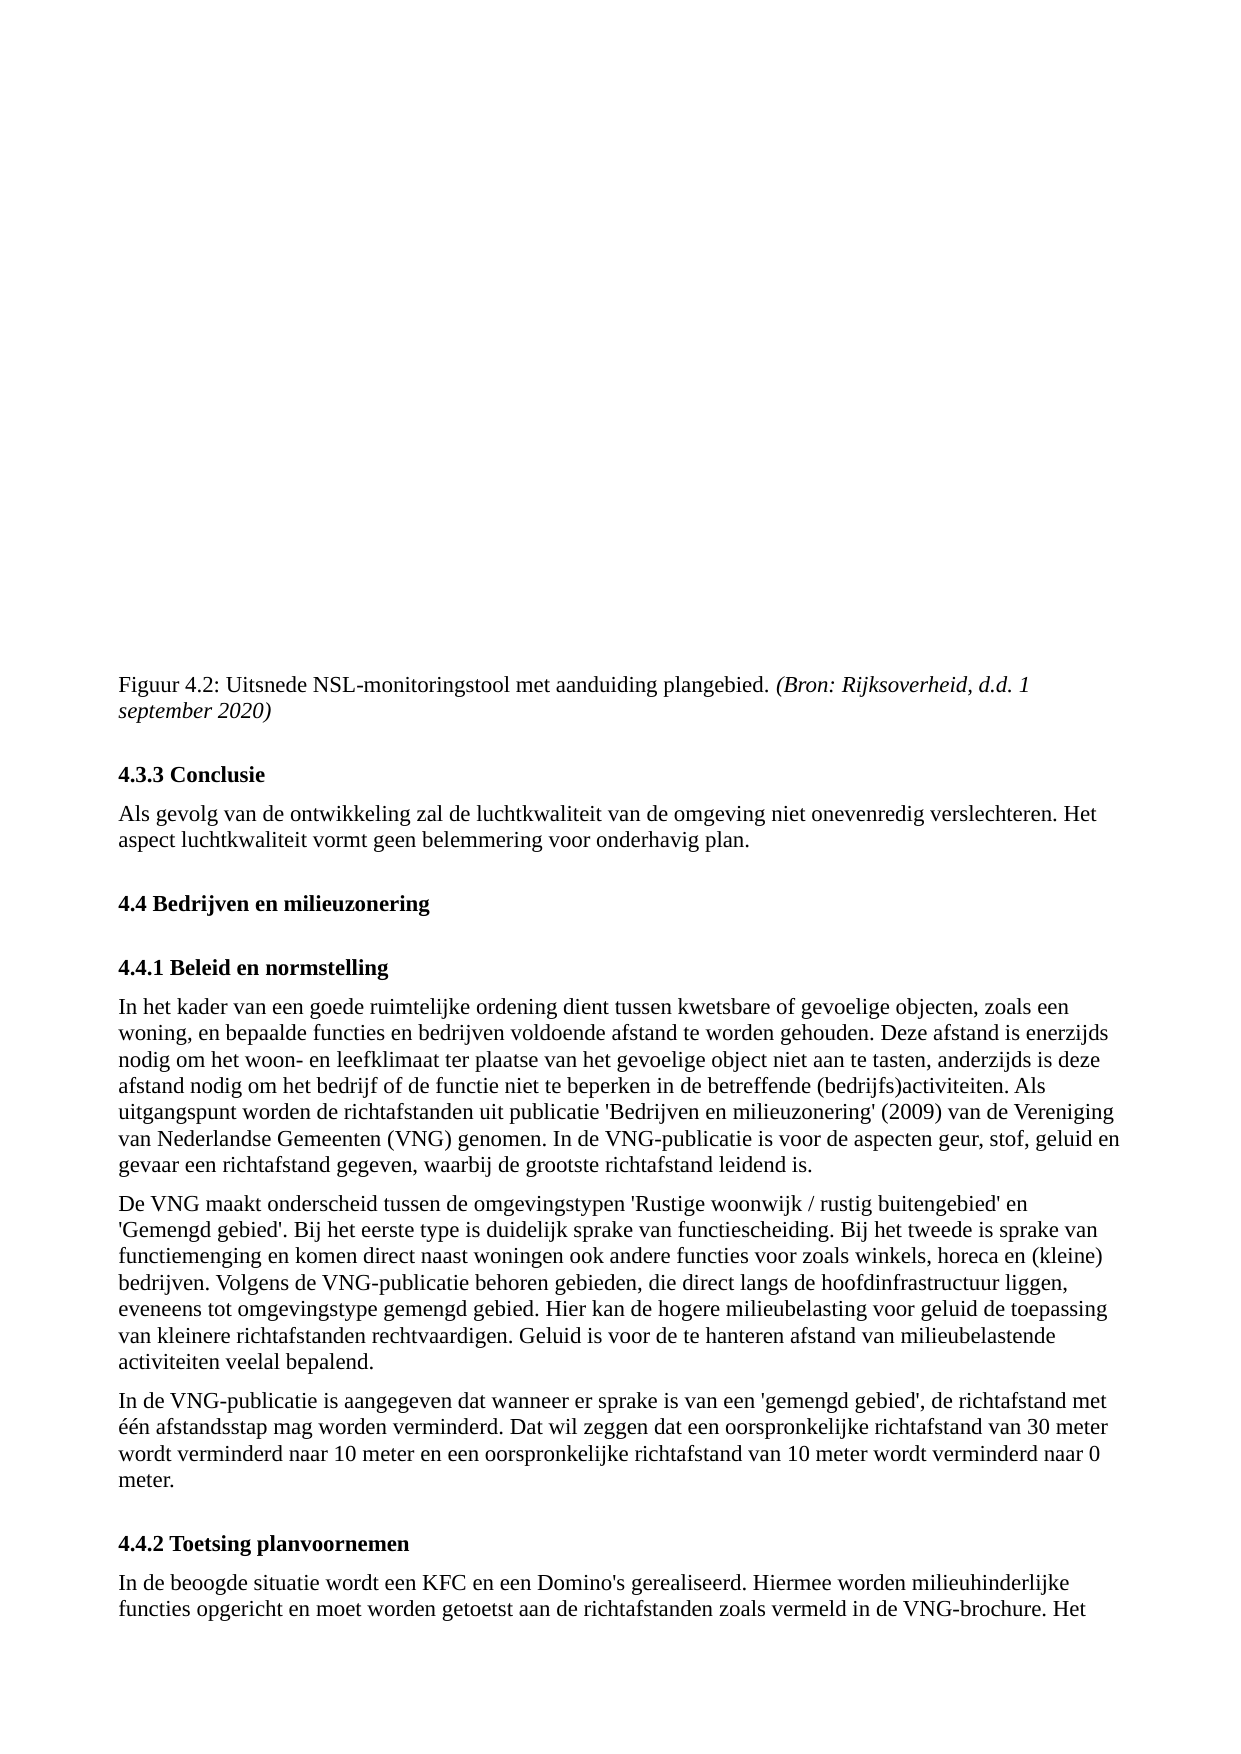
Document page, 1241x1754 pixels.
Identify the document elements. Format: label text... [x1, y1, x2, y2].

subtitle 4.3.3 Conclusie [118, 761, 1122, 787]
text Als gevolg van de ontwikkeling zal de luchtkwaliteit van de omgeving niet onevenredig verslechteren. Het aspect luchtkwaliteit vormt geen belemmering voor onderhavig plan. [118, 800, 1122, 853]
text De VNG maakt onderscheid tussen de omgevingstypen 'Rustige woonwijk / rustig buitengebied' en 'Gemengd gebied'. Bij het eerste type is duidelijk sprake van functiescheiding. Bij het tweede is sprake van functiemenging en komen direct naast woningen ook andere functies voor zoals winkels, horeca en (kleine) bedrijven. Volgens de VNG-publicatie behoren gebieden, die direct langs de hoofdinfrastructuur liggen, eveneens tot omgevingstype gemengd gebied. Hier kan de hogere milieubelasting voor geluid de toepassing van kleinere richtafstanden rechtvaardigen. Geluid is voor de te hanteren afstand van milieubelastende activiteiten veelal bepalend. [118, 1190, 1122, 1374]
subtitle 4.4 Bedrijven en milieuzonering [118, 890, 1122, 917]
subtitle 4.4.1 Beleid en normstelling [118, 954, 1122, 980]
text In het kader van een goede ruimtelijke ordening dient tussen kwetsbare of gevoelige objecten, zoals een woning, en bepaalde functies en bedrijven voldoende afstand te worden gehouden. Deze afstand is enerzijds nodig om het woon- en leefklimaat ter plaatse van het gevoelige object niet aan te tasten, anderzijds is deze afstand nodig om het bedrijf of de functie niet te beperken in de betreffende (bedrijfs)activiteiten. Als uitgangspunt worden de richtafstanden uit publicatie 'Bedrijven en milieuzonering' (2009) van de Vereniging van Nederlandse Gemeenten (VNG) genomen. In de VNG-publicatie is voor de aspecten geur, stof, geluid en gevaar een richtafstand gegeven, waarbij de grootste richtafstand leidend is. [118, 993, 1122, 1177]
text Figuur 4.2: Uitsnede NSL-monitoringstool met aanduiding plangebied. (Bron: Rijksoverheid, d.d. 1 september 2020) [118, 671, 1122, 724]
text In de VNG-publicatie is aangegeven dat wanneer er sprake is van een 'gemengd gebied', de richtafstand met één afstandsstap mag worden verminderd. Dat wil zeggen dat een oorspronkelijke richtafstand van 30 meter wordt verminderd naar 10 meter en een oorspronkelijke richtafstand van 10 meter wordt verminderd naar 0 meter. [118, 1387, 1122, 1492]
text In de beoogde situatie wordt een KFC en een Domino's gerealiseerd. Hiermee worden milieuhinderlijke functies opgericht en moet worden getoetst aan de richtafstanden zoals vermeld in de VNG-brochure. Het [118, 1569, 1122, 1621]
subtitle 4.4.2 Toetsing planvoornemen [118, 1530, 1122, 1556]
